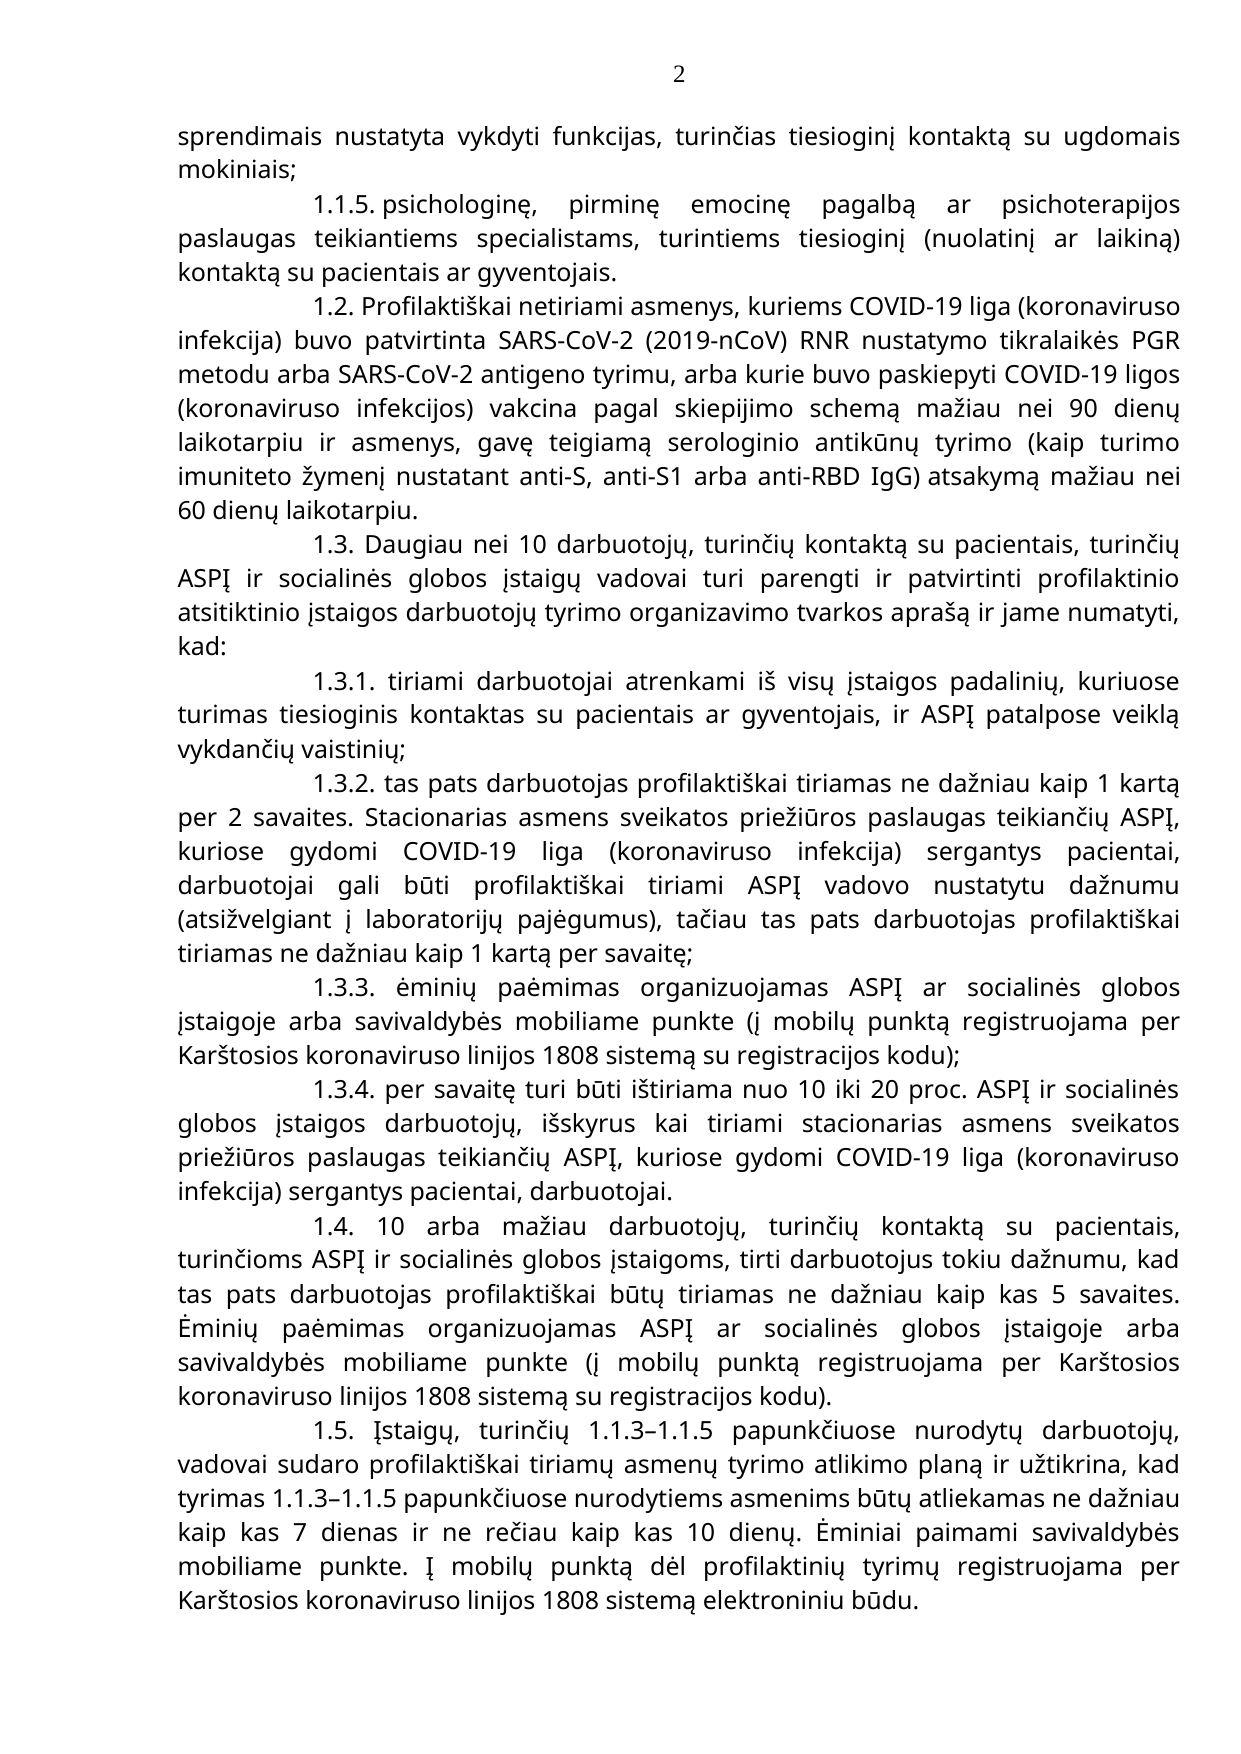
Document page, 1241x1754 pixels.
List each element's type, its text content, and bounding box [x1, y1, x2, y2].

text 1.3.2. tas pats darbuotojas profilaktiškai tiriamas ne dažniau kaip 1 kartą per 2 savaites. Stacionarias asmens sveikatos priežiūros paslaugas teikiančių ASPĮ, kuriose gydomi COVID-19 liga (koronaviruso infekcija) sergantys pacientai, darbuotojai gali būti profilaktiškai tiriami ASPĮ vadovo nustatytu dažnumu (atsižvelgiant į laboratorijų pajėgumus), tačiau tas pats darbuotojas profilaktiškai tiriamas ne dažniau kaip 1 kartą per savaitę; [177, 765, 1181, 970]
text 1.4. 10 arba mažiau darbuotojų, turinčių kontaktą su pacientais, turinčioms ASPĮ ir socialinės globos įstaigoms, tirti darbuotojus tokiu dažnumu, kad tas pats darbuotojas profilaktiškai būtų tiriamas ne dažniau kaip kas 5 savaites. Ėminių paėmimas organizuojamas ASPĮ ar socialinės globos įstaigoje arba savivaldybės mobiliame punkte (į mobilų punktą registruojama per Karštosios koronaviruso linijos 1808 sistemą su registracijos kodu). [177, 1208, 1181, 1412]
text 1.3.4. per savaitę turi būti ištiriama nuo 10 iki 20 proc. ASPĮ ir socialinės globos įstaigos darbuotojų, išskyrus kai tiriami stacionarias asmens sveikatos priežiūros paslaugas teikiančių ASPĮ, kuriose gydomi COVID-19 liga (koronaviruso infekcija) sergantys pacientai, darbuotojai. [177, 1072, 1181, 1208]
text 1.3.1. tiriami darbuotojai atrenkami iš visų įstaigos padalinių, kuriuose turimas tiesioginis kontaktas su pacientais ar gyventojais, ir ASPĮ patalpose veiklą vykdančių vaistinių; [177, 663, 1181, 765]
text sprendimais nustatyta vykdyti funkcijas, turinčias tiesioginį kontaktą su ugdomais mokiniais; [177, 118, 1181, 186]
text 1.1.5. psichologinę, pirminę emocinę pagalbą ar psichoterapijos paslaugas teikiantiems specialistams, turintiems tiesioginį (nuolatinį ar laikiną) kontaktą su pacientais ar gyventojais. [177, 186, 1181, 288]
text 1.5. Įstaigų, turinčių 1.1.3–1.1.5 papunkčiuose nurodytų darbuotojų, vadovai sudaro profilaktiškai tiriamų asmenų tyrimo atlikimo planą ir užtikrina, kad tyrimas 1.1.3–1.1.5 papunkčiuose nurodytiems asmenims būtų atliekamas ne dažniau kaip kas 7 dienas ir ne rečiau kaip kas 10 dienų. Ėminiai paimami savivaldybės mobiliame punkte. Į mobilų punktą dėl profilaktinių tyrimų registruojama per Karštosios koronaviruso linijos 1808 sistemą elektroniniu būdu. [177, 1412, 1181, 1617]
text 1.2. Profilaktiškai netiriami asmenys, kuriems COVID-19 liga (koronaviruso infekcija) buvo patvirtinta SARS-CoV-2 (2019-nCoV) RNR nustatymo tikralaikės PGR metodu arba SARS-CoV-2 antigeno tyrimu, arba kurie buvo paskiepyti COVID-19 ligos (koronaviruso infekcijos) vakcina pagal skiepijimo schemą mažiau nei 90 dienų laikotarpiu ir asmenys, gavę teigiamą serologinio antikūnų tyrimo (kaip turimo imuniteto žymenį nustatant anti-S, anti-S1 arba anti-RBD IgG) atsakymą mažiau nei 60 dienų laikotarpiu. [177, 288, 1181, 527]
text 1.3. Daugiau nei 10 darbuotojų, turinčių kontaktą su pacientais, turinčių ASPĮ ir socialinės globos įstaigų vadovai turi parengti ir patvirtinti profilaktinio atsitiktinio įstaigos darbuotojų tyrimo organizavimo tvarkos aprašą ir jame numatyti, kad: [177, 527, 1181, 663]
text 1.3.3. ėminių paėmimas organizuojamas ASPĮ ar socialinės globos įstaigoje arba savivaldybės mobiliame punkte (į mobilų punktą registruojama per Karštosios koronaviruso linijos 1808 sistemą su registracijos kodu); [177, 970, 1181, 1072]
